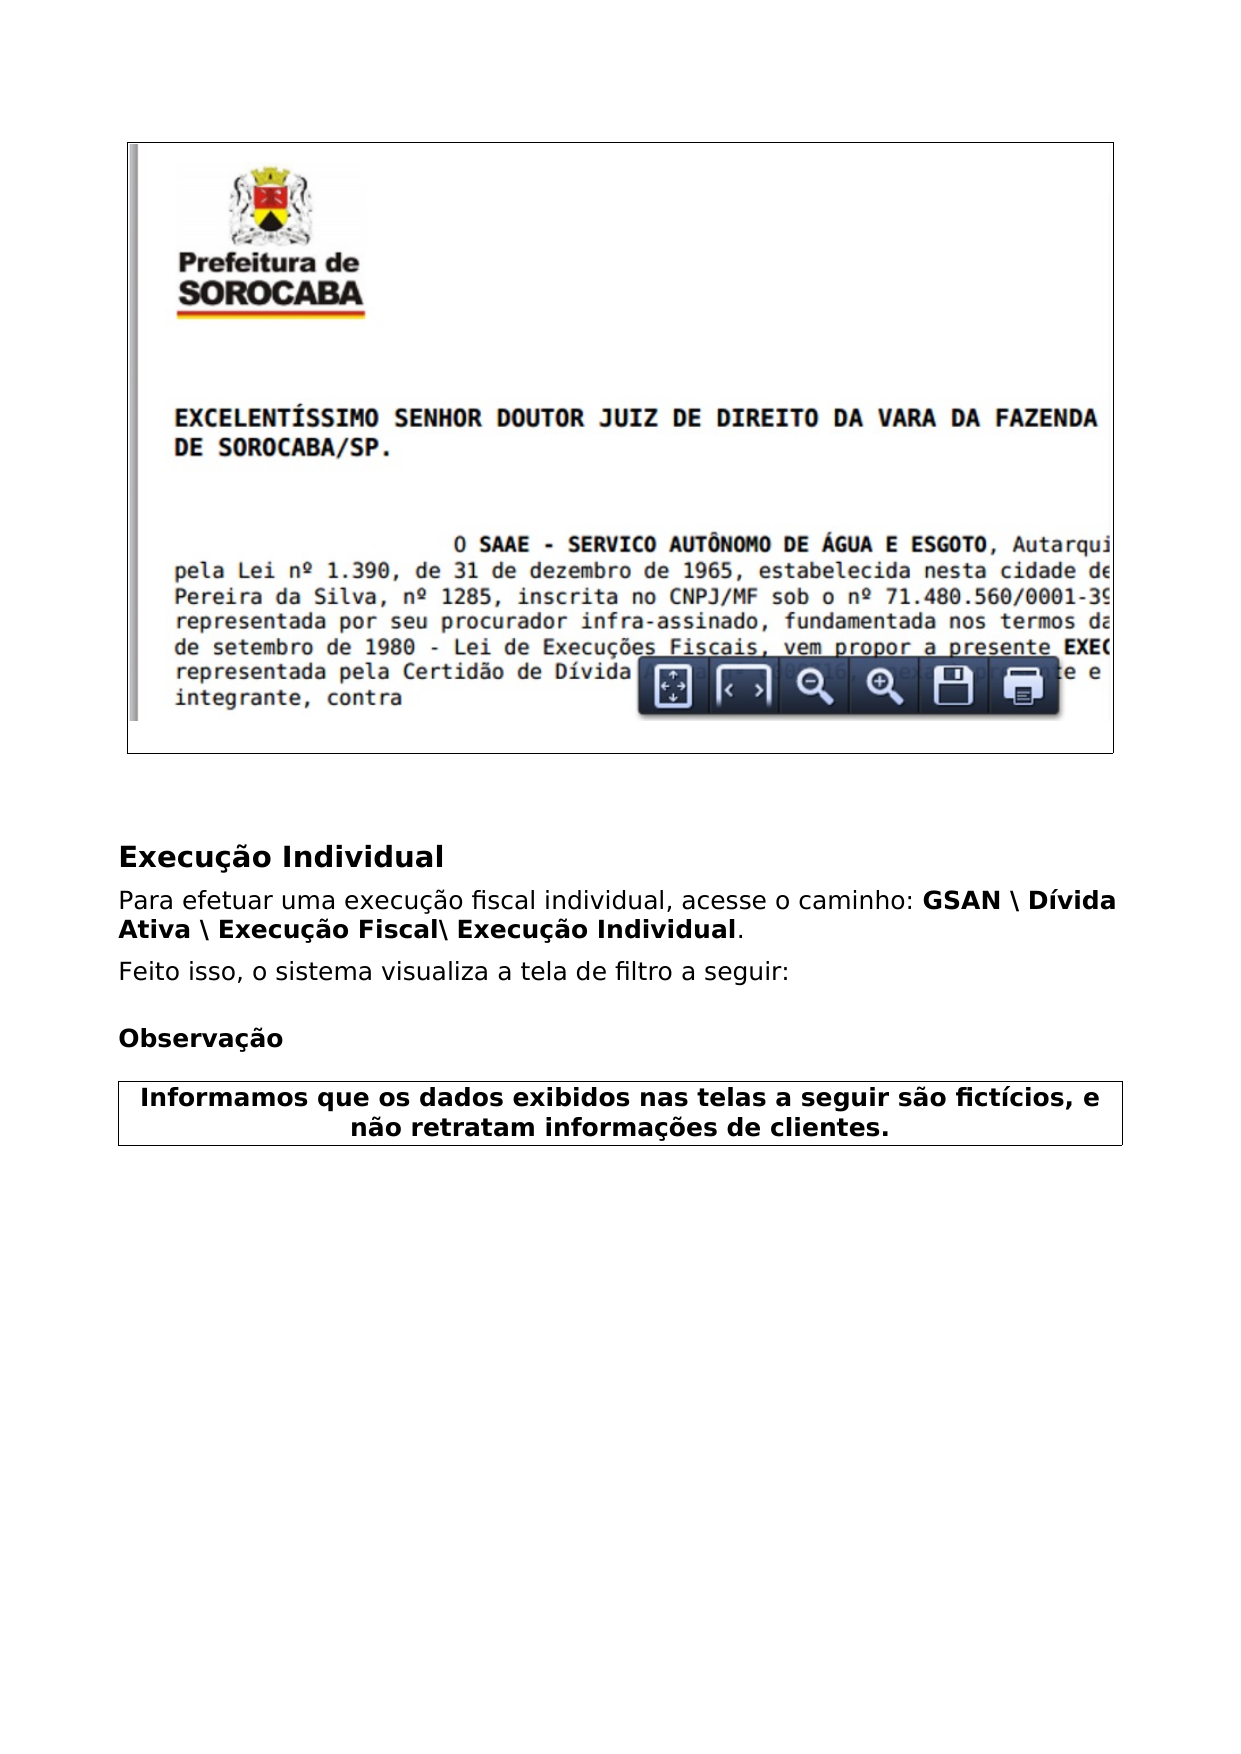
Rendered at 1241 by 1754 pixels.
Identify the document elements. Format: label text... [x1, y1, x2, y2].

subtitle Execução Individual [118, 840, 1122, 874]
text Para efetuar uma execução fiscal individual, acesse o caminho: GSAN \ Dívida Ativa \ Execução Fiscal\ Execução Individual. [118, 887, 1122, 945]
subtitle Observação [118, 1024, 1122, 1053]
picture [129, 144, 1111, 721]
table_header Informamos que os dados exibidos nas telas a seguir são fictícios, e não retratam informações de clientes. [119, 1082, 1122, 1145]
text Feito isso, o sistema visualiza a tela de filtro a seguir: [118, 957, 1122, 987]
table_header [128, 143, 1113, 753]
